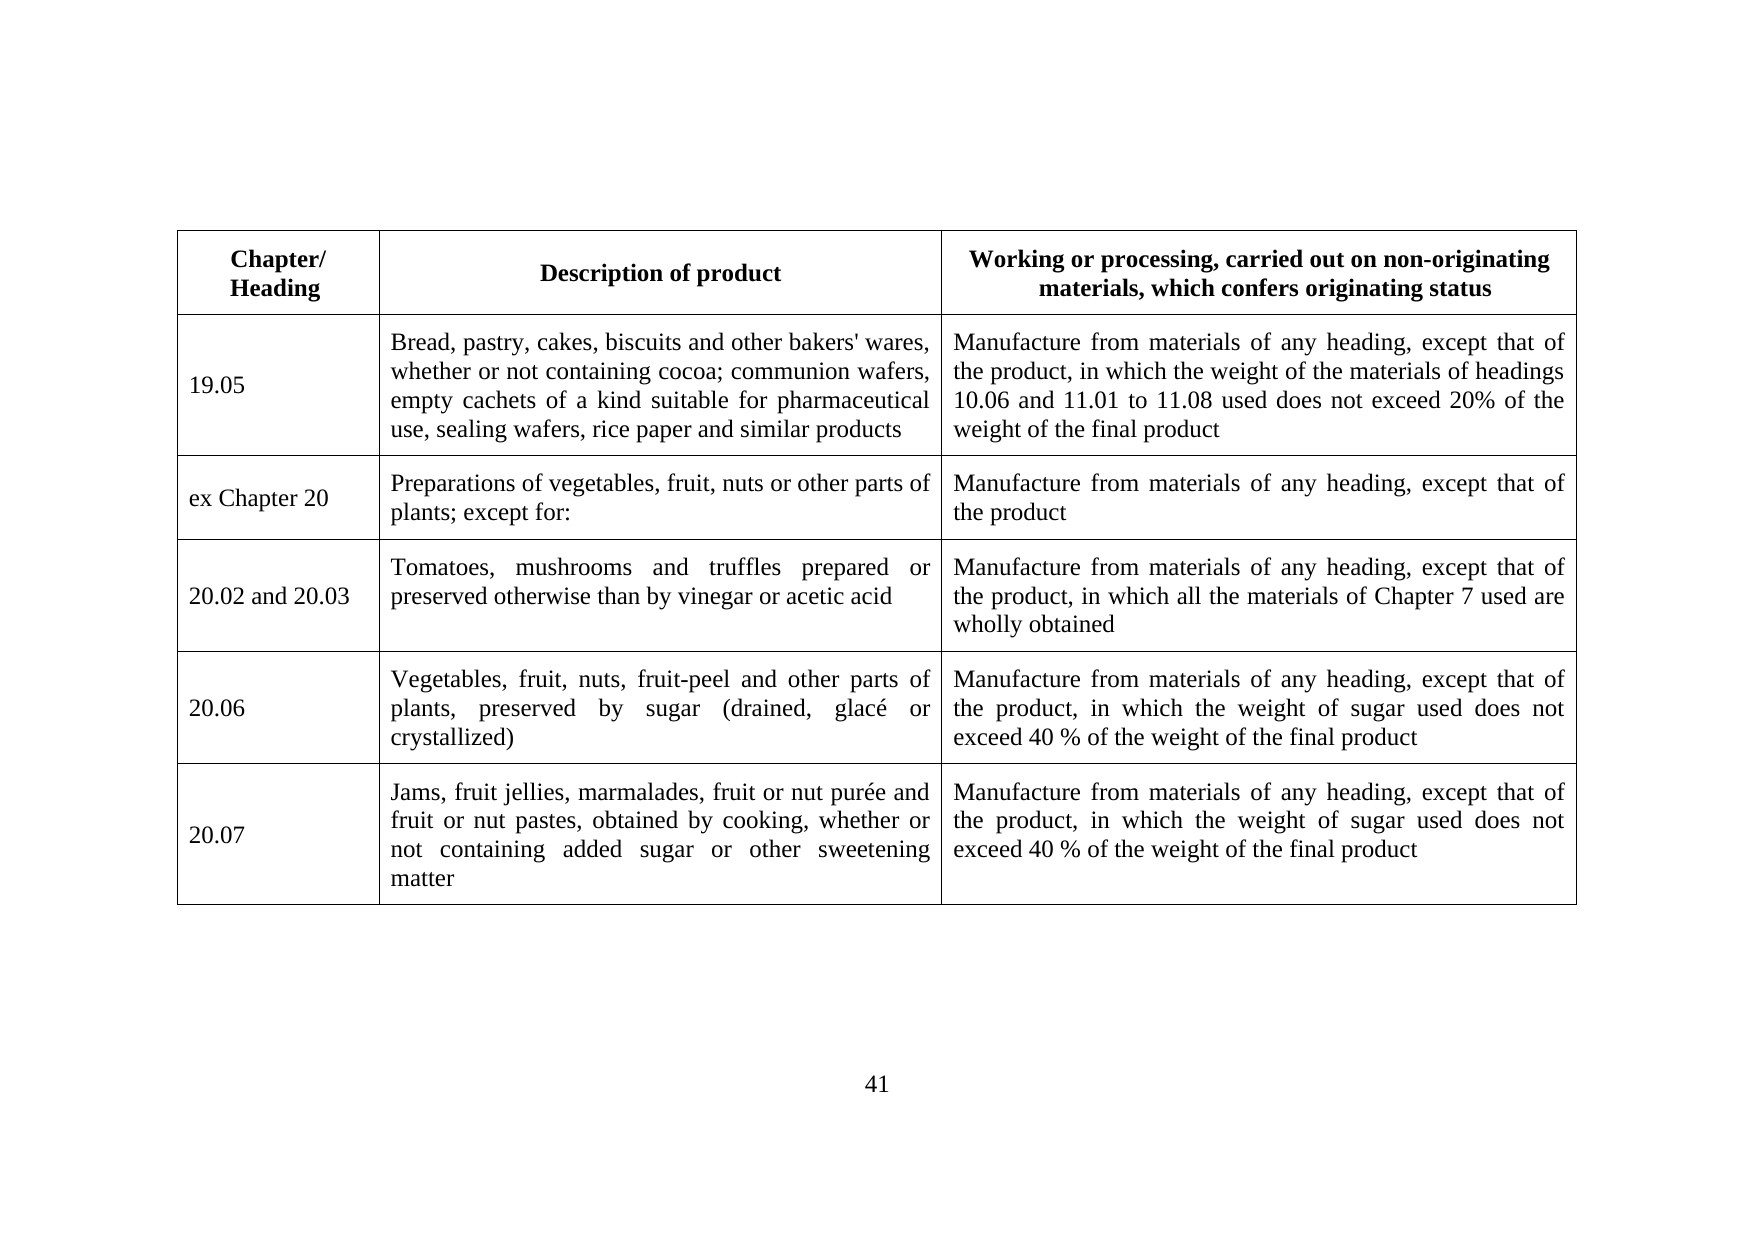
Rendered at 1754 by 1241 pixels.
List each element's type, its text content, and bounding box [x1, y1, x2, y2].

table_cell Bread, pastry, cakes, biscuits and other bakers' wares, whether or not containing cocoa; communion wafers, empty cachets of a kind suitable for pharmaceutical use, sealing wafers, rice paper and similar products [380, 315, 941, 455]
table_cell Vegetables, fruit, nuts, fruit-peel and other parts of plants, preserved by sugar (drained, glacé or crystallized) [380, 652, 941, 763]
table_cell Manufacture from materials of any heading, except that of the product, in which the weight of sugar used does not exceed 40 % of the weight of the final product [942, 764, 1576, 904]
table_cell Preparations of vegetables, fruit, nuts or other parts of plants; except for: [380, 456, 941, 538]
table_cell ex Chapter 20 [178, 456, 379, 538]
table_cell Manufacture from materials of any heading, except that of the product, in which all the materials of Chapter 7 used are wholly obtained [942, 540, 1576, 651]
table_cell 19.05 [178, 315, 379, 455]
table_cell Jams, fruit jellies, marmalades, fruit or nut purée and fruit or nut pastes, obtained by cooking, whether or not containing added sugar or other sweetening matter [380, 764, 941, 904]
table_cell 20.07 [178, 764, 379, 904]
table_cell Manufacture from materials of any heading, except that of the product, in which the weight of sugar used does not exceed 40 % of the weight of the final product [942, 652, 1576, 763]
table_cell Manufacture from materials of any heading, except that of the product [942, 456, 1576, 538]
table_cell Manufacture from materials of any heading, except that of the product, in which the weight of the materials of headings 10.06 and 11.01 to 11.08 used does not exceed 20% of the weight of the final product [942, 315, 1576, 455]
table_cell 20.02 and 20.03 [178, 540, 379, 651]
table_header Description of product [380, 231, 941, 314]
table_header Working or processing, carried out on non-originating materials, which confers originating status [942, 231, 1576, 314]
table_cell 20.06 [178, 652, 379, 763]
table_cell Tomatoes, mushrooms and truffles prepared or preserved otherwise than by vinegar or acetic acid [380, 540, 941, 651]
table_header Chapter/ Heading [178, 231, 379, 314]
